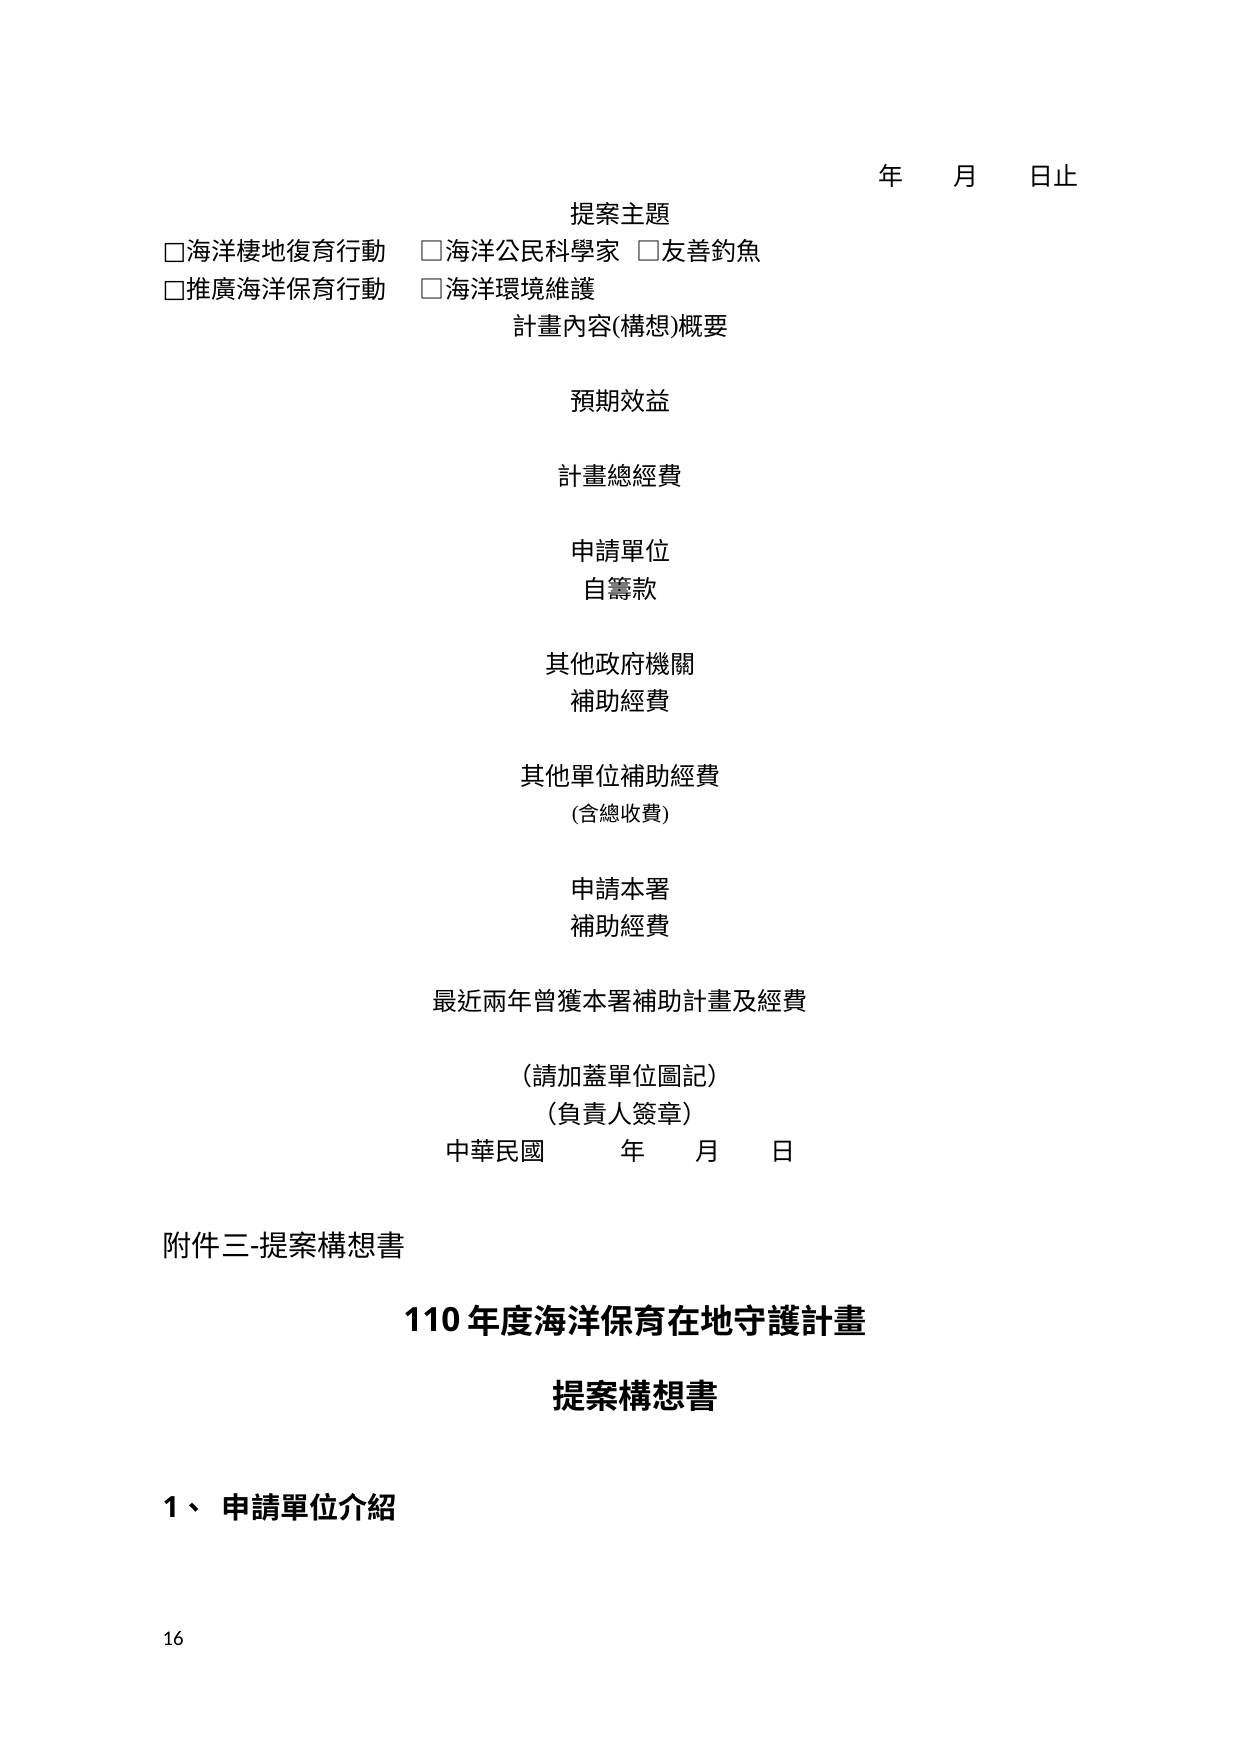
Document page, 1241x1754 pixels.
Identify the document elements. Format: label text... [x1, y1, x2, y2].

text 補助經費 [162, 900, 1078, 937]
text 自籌款 [162, 562, 1078, 600]
list 申請單位介紹 [162, 1462, 1078, 1537]
text □海洋棲地復育行動 □海洋公民科學家 □友善釣魚 [162, 225, 1078, 262]
text 附件三-提案構想書 [162, 1200, 1078, 1275]
text 其他單位補助經費 [162, 750, 1078, 787]
text □推廣海洋保育行動 □海洋環境維護 [162, 262, 1078, 300]
text 提案構想書 [281, 1350, 989, 1425]
text 提案主題 [162, 187, 1078, 225]
text 計畫內容(構想)概要 [162, 300, 1078, 337]
text 110年度海洋保育在地守護計畫 [281, 1275, 989, 1350]
text （負責人簽章） [162, 1087, 1078, 1125]
text (含總收費) [162, 787, 1078, 825]
text 中華民國 年 月 日 [162, 1125, 1078, 1162]
text （請加蓋單位圖記） [162, 1050, 1078, 1087]
text 申請單位 [162, 525, 1078, 562]
text 最近兩年曾獲本署補助計畫及經費 [162, 975, 1078, 1012]
text 其他政府機關 [162, 637, 1078, 675]
text 計畫總經費 [162, 450, 1078, 487]
text 年 月 日止 [162, 150, 1078, 187]
text 預期效益 [162, 375, 1078, 412]
text 申請本署 [162, 862, 1078, 900]
text 補助經費 [162, 675, 1078, 712]
